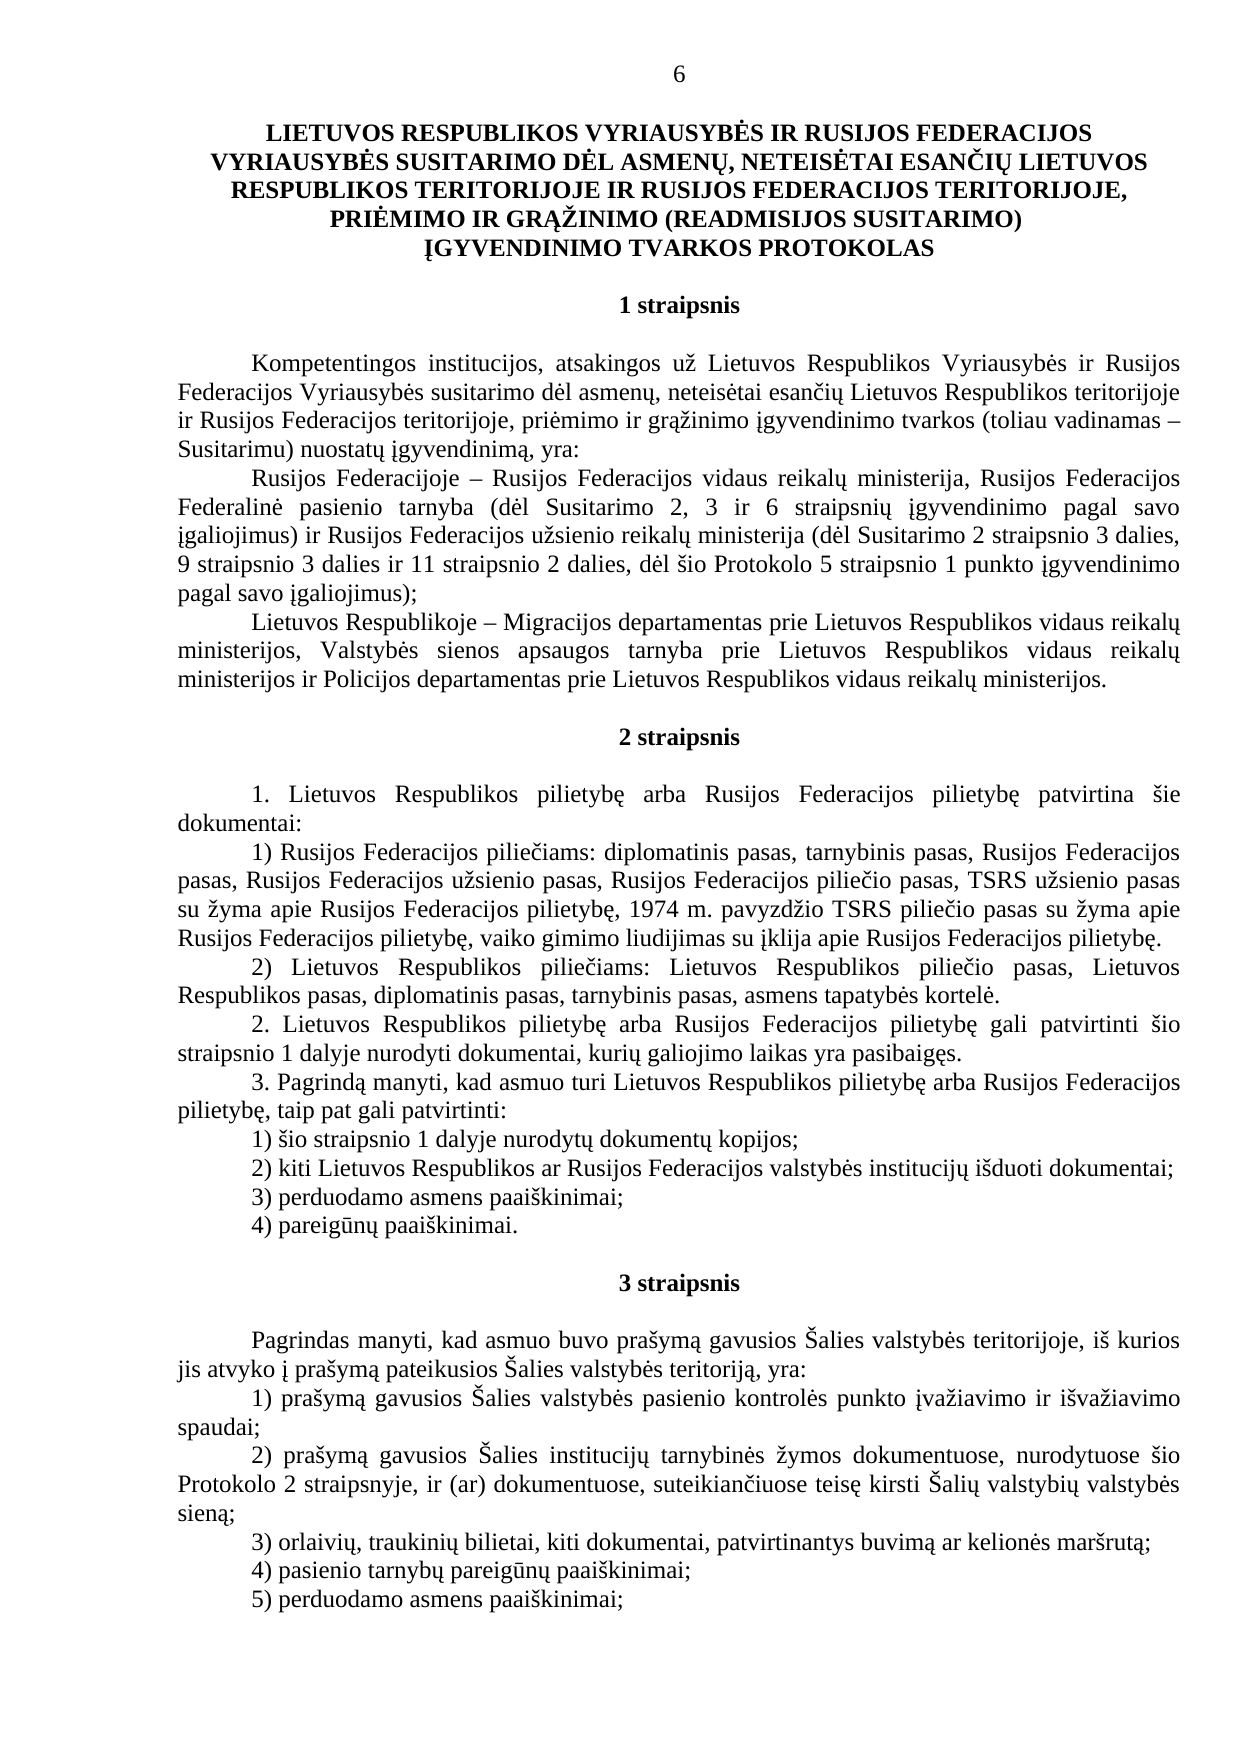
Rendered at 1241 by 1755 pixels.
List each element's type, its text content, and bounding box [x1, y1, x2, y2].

text 1) Rusijos Federacijos piliečiams: diplomatinis pasas, tarnybinis pasas, Rusijos Federacijos pasas, Rusijos Federacijos užsienio pasas, Rusijos Federacijos piliečio pasas, TSRS užsienio pasas su žyma apie Rusijos Federacijos pilietybę, 1974 m. pavyzdžio TSRS piliečio pasas su žyma apie Rusijos Federacijos pilietybę, vaiko gimimo liudijimas su įklija apie Rusijos Federacijos pilietybę. [177, 837, 1181, 952]
text 4) pareigūnų paaiškinimai. [177, 1211, 1181, 1239]
text 2) kiti Lietuvos Respublikos ar Rusijos Federacijos valstybės institucijų išduoti dokumentai; [177, 1153, 1181, 1182]
text 1. Lietuvos Respublikos pilietybę arba Rusijos Federacijos pilietybę patvirtina šie dokumentai: [177, 779, 1181, 837]
text 5) perduodamo asmens paaiškinimai; [177, 1584, 1181, 1613]
text 3) orlaivių, traukinių bilietai, kiti dokumentai, patvirtinantys buvimą ar kelionės maršrutą; [177, 1527, 1181, 1556]
text ĮGYVENDINIMO TVARKOS PROTOKOLAS [177, 233, 1181, 262]
text 2) prašymą gavusios Šalies institucijų tarnybinės žymos dokumentuose, nurodytuose šio Protokolo 2 straipsnyje, ir (ar) dokumentuose, suteikiančiuose teisę kirsti Šalių valstybių valstybės sieną; [177, 1441, 1181, 1527]
text 4) pasienio tarnybų pareigūnų paaiškinimai; [177, 1556, 1181, 1584]
text Pagrindas manyti, kad asmuo buvo prašymą gavusios Šalies valstybės teritorijoje, iš kurios jis atvyko į prašymą pateikusios Šalies valstybės teritoriją, yra: [177, 1326, 1181, 1383]
text 3. Pagrindą manyti, kad asmuo turi Lietuvos Respublikos pilietybę arba Rusijos Federacijos pilietybę, taip pat gali patvirtinti: [177, 1067, 1181, 1124]
text 2. Lietuvos Respublikos pilietybę arba Rusijos Federacijos pilietybę gali patvirtinti šio straipsnio 1 dalyje nurodyti dokumentai, kurių galiojimo laikas yra pasibaigęs. [177, 1009, 1181, 1067]
text Lietuvos Respublikoje – Migracijos departamentas prie Lietuvos Respublikos vidaus reikalų ministerijos, Valstybės sienos apsaugos tarnyba prie Lietuvos Respublikos vidaus reikalų ministerijos ir Policijos departamentas prie Lietuvos Respublikos vidaus reikalų ministerijos. [177, 607, 1181, 693]
text 3) perduodamo asmens paaiškinimai; [177, 1182, 1181, 1211]
text Rusijos Federacijoje – Rusijos Federacijos vidaus reikalų ministerija, Rusijos Federacijos Federalinė pasienio tarnyba (dėl Susitarimo 2, 3 ir 6 straipsnių įgyvendinimo pagal savo įgaliojimus) ir Rusijos Federacijos užsienio reikalų ministerija (dėl Susitarimo 2 straipsnio 3 dalies, 9 straipsnio 3 dalies ir 11 straipsnio 2 dalies, dėl šio Protokolo 5 straipsnio 1 punkto įgyvendinimo pagal savo įgaliojimus); [177, 463, 1181, 607]
text 3 straipsnis [177, 1268, 1181, 1297]
text LIETUVOS RESPUBLIKOS VYRIAUSYBĖS IR RUSIJOS FEDERACIJOS VYRIAUSYBĖS SUSITARIMO DĖL ASMENŲ, NETEISĖTAI ESANČIŲ LIETUVOS RESPUBLIKOS TERITORIJOJE IR RUSIJOS FEDERACIJOS TERITORIJOJE, PRIĖMIMO IR GRĄŽINIMO (READMISIJOS SUSITARIMO) [177, 118, 1181, 233]
text 1 straipsnis [177, 291, 1181, 319]
text 2) Lietuvos Respublikos piliečiams: Lietuvos Respublikos piliečio pasas, Lietuvos Respublikos pasas, diplomatinis pasas, tarnybinis pasas, asmens tapatybės kortelė. [177, 952, 1181, 1009]
text 1) prašymą gavusios Šalies valstybės pasienio kontrolės punkto įvažiavimo ir išvažiavimo spaudai; [177, 1383, 1181, 1441]
text Kompetentingos institucijos, atsakingos už Lietuvos Respublikos Vyriausybės ir Rusijos Federacijos Vyriausybės susitarimo dėl asmenų, neteisėtai esančių Lietuvos Respublikos teritorijoje ir Rusijos Federacijos teritorijoje, priėmimo ir grąžinimo įgyvendinimo tvarkos (toliau vadinamas – Susitarimu) nuostatų įgyvendinimą, yra: [177, 348, 1181, 463]
text 2 straipsnis [177, 722, 1181, 751]
text 1) šio straipsnio 1 dalyje nurodytų dokumentų kopijos; [177, 1124, 1181, 1153]
